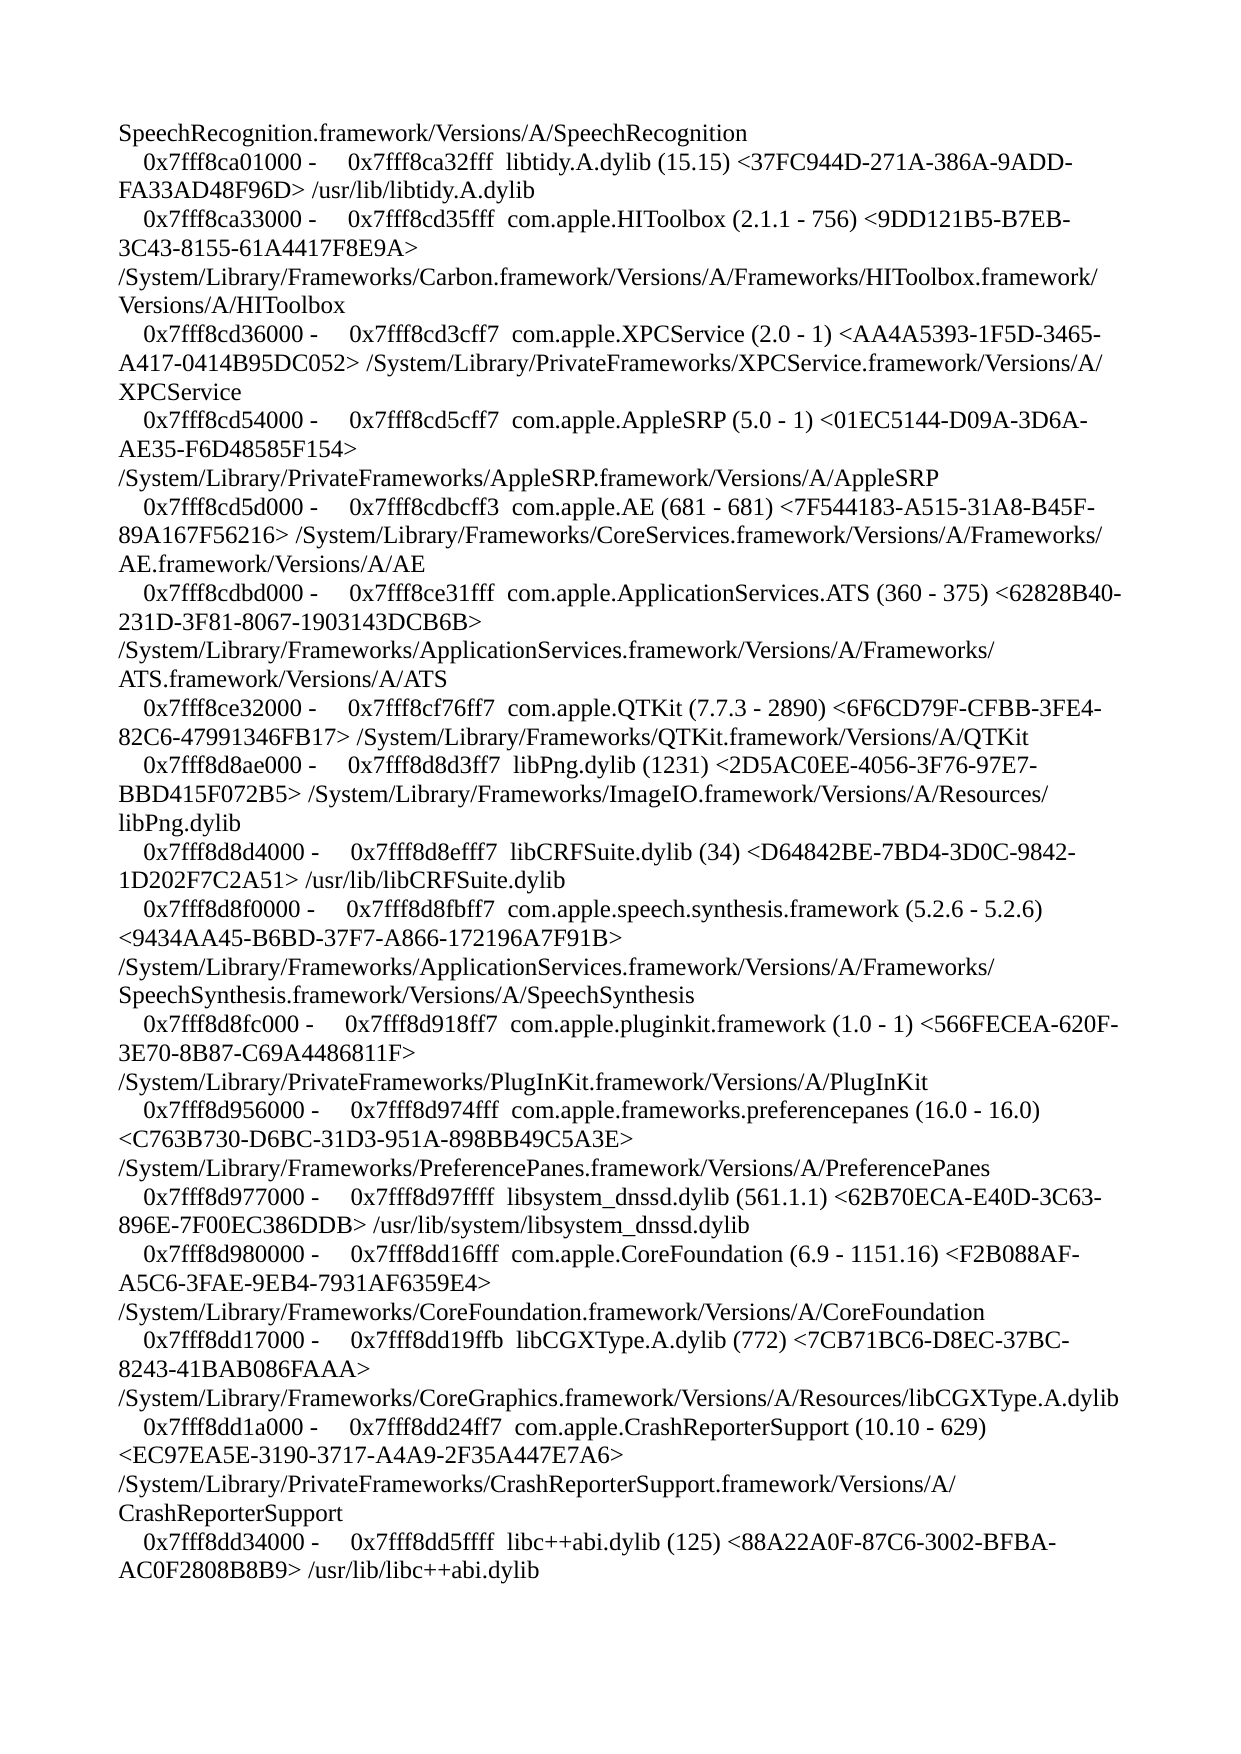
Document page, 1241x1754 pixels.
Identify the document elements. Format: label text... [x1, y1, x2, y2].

text 0x7fff8d8fc000 - 0x7fff8d918ff7 com.apple.pluginkit.framework (1.0 - 1) <566FECEA-620F-3E70-8B87-C69A4486811F> /System/Library/PrivateFrameworks/PlugInKit.framework/Versions/A/PlugInKit [118, 1009, 1122, 1096]
text 0x7fff8d956000 - 0x7fff8d974fff com.apple.frameworks.preferencepanes (16.0 - 16.0) <C763B730-D6BC-31D3-951A-898BB49C5A3E> /System/Library/Frameworks/PreferencePanes.framework/Versions/A/PreferencePanes [118, 1096, 1122, 1182]
text 0x7fff8d8f0000 - 0x7fff8d8fbff7 com.apple.speech.synthesis.framework (5.2.6 - 5.2.6) <9434AA45-B6BD-37F7-A866-172196A7F91B> /System/Library/Frameworks/ApplicationServices.framework/Versions/A/Frameworks/SpeechSynthesis.framework/Versions/A/SpeechSynthesis [118, 894, 1122, 1009]
text 0x7fff8dd17000 - 0x7fff8dd19ffb libCGXType.A.dylib (772) <7CB71BC6-D8EC-37BC-8243-41BAB086FAAA> /System/Library/Frameworks/CoreGraphics.framework/Versions/A/Resources/libCGXType.A.dylib [118, 1326, 1122, 1412]
text 0x7fff8cd36000 - 0x7fff8cd3cff7 com.apple.XPCService (2.0 - 1) <AA4A5393-1F5D-3465-A417-0414B95DC052> /System/Library/PrivateFrameworks/XPCService.framework/Versions/A/XPCService [118, 319, 1122, 406]
text 0x7fff8ce32000 - 0x7fff8cf76ff7 com.apple.QTKit (7.7.3 - 2890) <6F6CD79F-CFBB-3FE4-82C6-47991346FB17> /System/Library/Frameworks/QTKit.framework/Versions/A/QTKit [118, 693, 1122, 751]
text 0x7fff8dd1a000 - 0x7fff8dd24ff7 com.apple.CrashReporterSupport (10.10 - 629) <EC97EA5E-3190-3717-A4A9-2F35A447E7A6> /System/Library/PrivateFrameworks/CrashReporterSupport.framework/Versions/A/CrashReporterSupport [118, 1412, 1122, 1527]
text 0x7fff8d8ae000 - 0x7fff8d8d3ff7 libPng.dylib (1231) <2D5AC0EE-4056-3F76-97E7-BBD415F072B5> /System/Library/Frameworks/ImageIO.framework/Versions/A/Resources/libPng.dylib [118, 751, 1122, 837]
text 0x7fff8cd5d000 - 0x7fff8cdbcff3 com.apple.AE (681 - 681) <7F544183-A515-31A8-B45F-89A167F56216> /System/Library/Frameworks/CoreServices.framework/Versions/A/Frameworks/AE.framework/Versions/A/AE [118, 492, 1122, 578]
text SpeechRecognition.framework/Versions/A/SpeechRecognition [118, 118, 1122, 147]
text 0x7fff8d980000 - 0x7fff8dd16fff com.apple.CoreFoundation (6.9 - 1151.16) <F2B088AF-A5C6-3FAE-9EB4-7931AF6359E4> /System/Library/Frameworks/CoreFoundation.framework/Versions/A/CoreFoundation [118, 1239, 1122, 1326]
text 0x7fff8dd34000 - 0x7fff8dd5ffff libc++abi.dylib (125) <88A22A0F-87C6-3002-BFBA-AC0F2808B8B9> /usr/lib/libc++abi.dylib [118, 1527, 1122, 1584]
text 0x7fff8cdbd000 - 0x7fff8ce31fff com.apple.ApplicationServices.ATS (360 - 375) <62828B40-231D-3F81-8067-1903143DCB6B> /System/Library/Frameworks/ApplicationServices.framework/Versions/A/Frameworks/ATS.framework/Versions/A/ATS [118, 578, 1122, 693]
text 0x7fff8d8d4000 - 0x7fff8d8efff7 libCRFSuite.dylib (34) <D64842BE-7BD4-3D0C-9842-1D202F7C2A51> /usr/lib/libCRFSuite.dylib [118, 837, 1122, 894]
text 0x7fff8ca01000 - 0x7fff8ca32fff libtidy.A.dylib (15.15) <37FC944D-271A-386A-9ADD-FA33AD48F96D> /usr/lib/libtidy.A.dylib [118, 147, 1122, 204]
text 0x7fff8cd54000 - 0x7fff8cd5cff7 com.apple.AppleSRP (5.0 - 1) <01EC5144-D09A-3D6A-AE35-F6D48585F154> /System/Library/PrivateFrameworks/AppleSRP.framework/Versions/A/AppleSRP [118, 406, 1122, 492]
text 0x7fff8d977000 - 0x7fff8d97ffff libsystem_dnssd.dylib (561.1.1) <62B70ECA-E40D-3C63-896E-7F00EC386DDB> /usr/lib/system/libsystem_dnssd.dylib [118, 1182, 1122, 1239]
text 0x7fff8ca33000 - 0x7fff8cd35fff com.apple.HIToolbox (2.1.1 - 756) <9DD121B5-B7EB-3C43-8155-61A4417F8E9A> /System/Library/Frameworks/Carbon.framework/Versions/A/Frameworks/HIToolbox.framework/Versions/A/HIToolbox [118, 204, 1122, 319]
